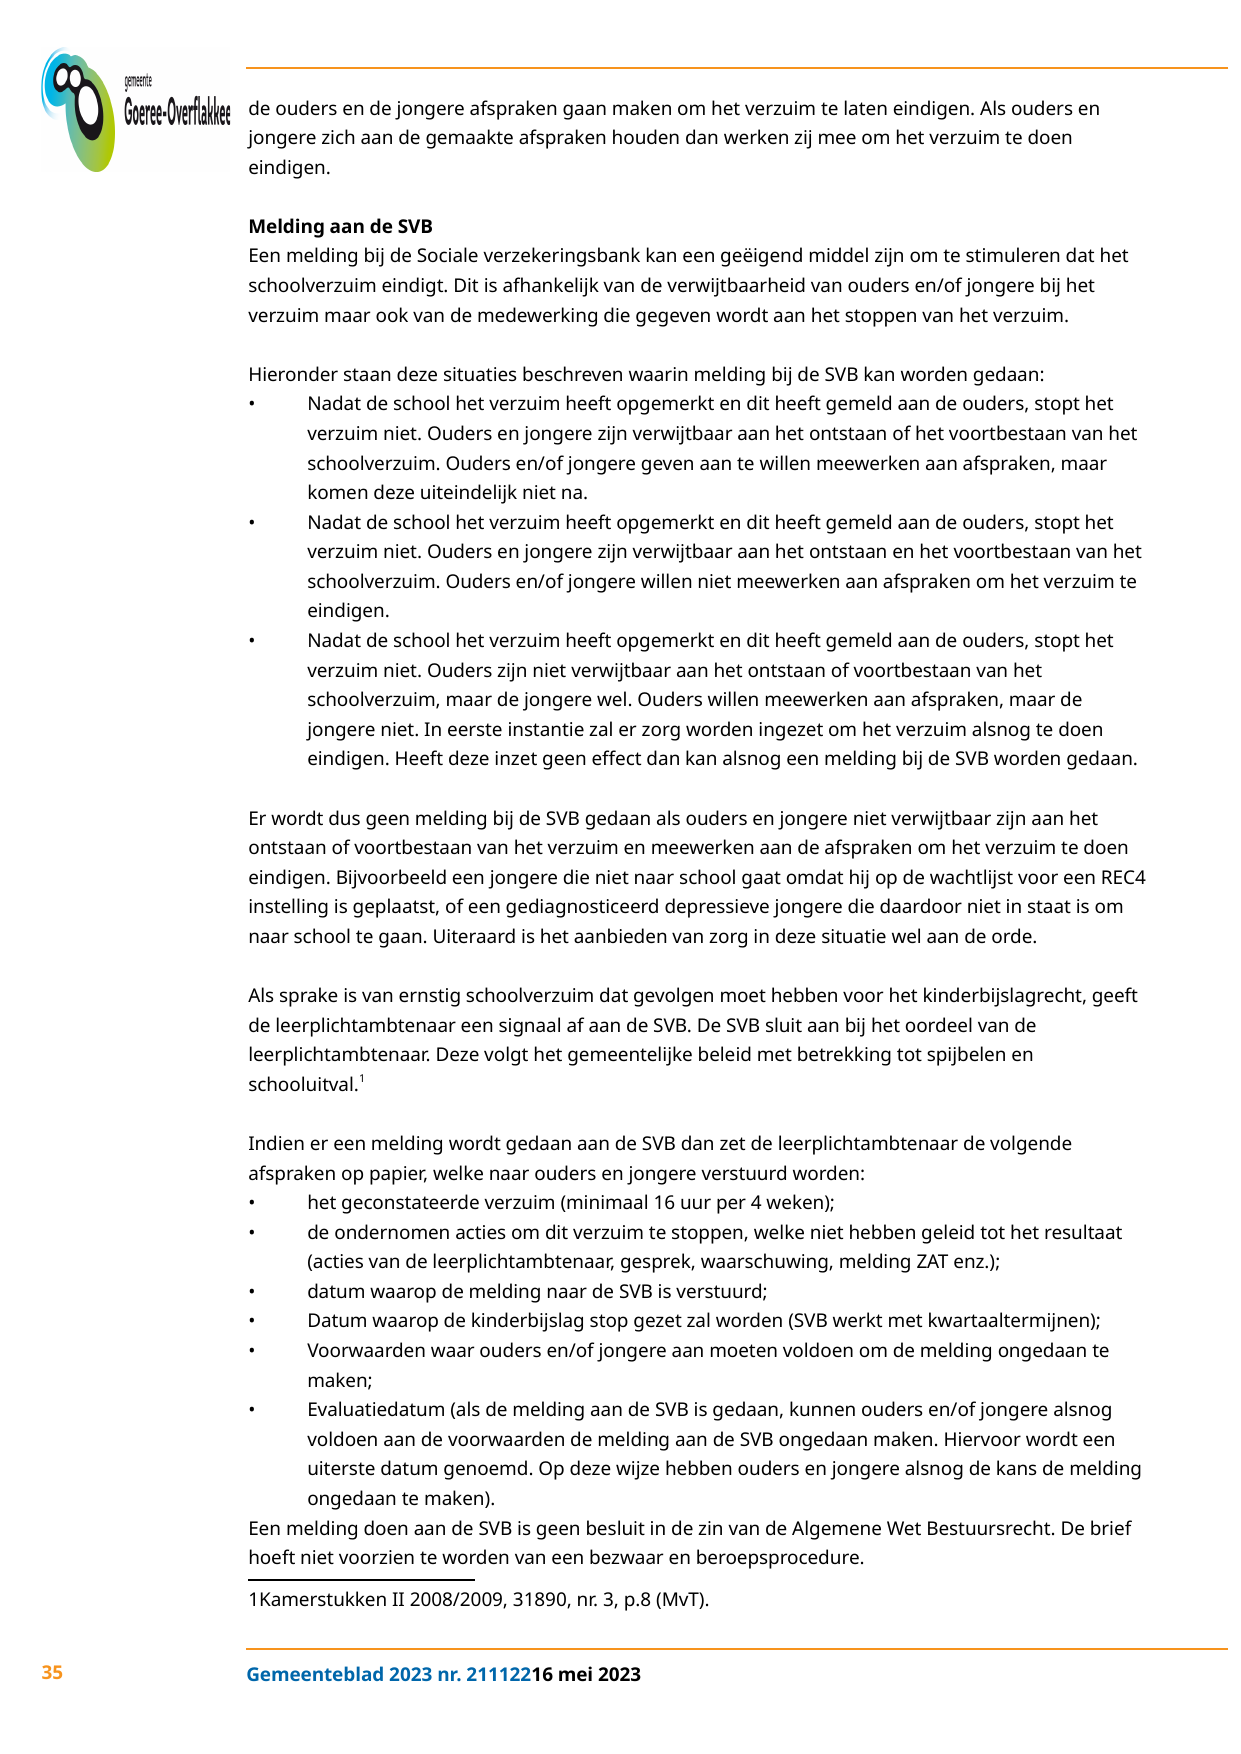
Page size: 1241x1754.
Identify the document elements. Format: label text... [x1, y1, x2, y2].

text Hieronder staan deze situaties beschreven waarin melding bij de SVB kan worden gedaan: [248, 361, 1152, 387]
list Voorwaarden waar ouders en/of jongere aan moeten voldoen om de melding ongedaan te maken; [248, 1337, 1152, 1393]
text Kamerstukken II 2008/2009, 31890, nr. 3, p.8 (MvT). [248, 1586, 1152, 1612]
text Als sprake is van ernstig schoolverzuim dat gevolgen moet hebben voor het kinderbijslagrecht, geeft de leerplichtambtenaar een signaal af aan de SVB. De SVB sluit aan bij het oordeel van de leerplichtambtenaar. Deze volgt het gemeentelijke beleid met betrekking tot spijbelen en schooluitval. [248, 982, 1152, 1097]
list Nadat de school het verzuim heeft opgemerkt en dit heeft gemeld aan de ouders, stopt het verzuim niet. Ouders zijn niet verwijtbaar aan het ontstaan of voortbestaan van het schoolverzuim, maar de jongere wel. Ouders willen meewerken aan afspraken, maar de jongere niet. In eerste instantie zal er zorg worden ingezet om het verzuim alsnog te doen eindigen. Heeft deze inzet geen effect dan kan alsnog een melding bij de SVB worden gedaan. [248, 627, 1152, 771]
list Datum waarop de kinderbijslag stop gezet zal worden (SVB werkt met kwartaaltermijnen); [248, 1308, 1152, 1333]
list het geconstateerde verzuim (minimaal 16 uur per 4 weken); [248, 1189, 1152, 1215]
text Melding aan de SVB [248, 213, 1152, 239]
text Indien er een melding wordt gedaan aan de SVB dan zet de leerplichtambtenaar de volgende afspraken op papier, welke naar ouders en jongere verstuurd worden: [248, 1130, 1152, 1186]
text Een melding doen aan de SVB is geen besluit in de zin van de Algemene Wet Bestuursrecht. De brief hoeft niet voorzien te worden van een bezwaar en beroepsprocedure. [248, 1515, 1152, 1570]
list de ondernomen acties om dit verzuim te stoppen, welke niet hebben geleid tot het resultaat (acties van de leerplichtambtenaar, gesprek, waarschuwing, melding ZAT enz.); [248, 1219, 1152, 1274]
list datum waarop de melding naar de SVB is verstuurd; [248, 1278, 1152, 1304]
list Nadat de school het verzuim heeft opgemerkt en dit heeft gemeld aan de ouders, stopt het verzuim niet. Ouders en jongere zijn verwijtbaar aan het ontstaan en het voortbestaan van het schoolverzuim. Ouders en/of jongere willen niet meewerken aan afspraken om het verzuim te eindigen. [248, 509, 1152, 623]
text Er wordt dus geen melding bij de SVB gedaan als ouders en jongere niet verwijtbaar zijn aan het ontstaan of voortbestaan van het verzuim en meewerken aan de afspraken om het verzuim te doen eindigen. Bijvoorbeeld een jongere die niet naar school gaat omdat hij op de wachtlijst voor een REC4 instelling is geplaatst, of een gediagnosticeerd depressieve jongere die daardoor niet in staat is om naar school te gaan. Uiteraard is het aanbieden van zorg in deze situatie wel aan de orde. [248, 805, 1152, 949]
list Evaluatiedatum (als de melding aan de SVB is gedaan, kunnen ouders en/of jongere alsnog voldoen aan de voorwaarden de melding aan de SVB ongedaan maken. Hiervoor wordt een uiterste datum genoemd. Op deze wijze hebben ouders en jongere alsnog de kans de melding ongedaan te maken). [248, 1396, 1152, 1511]
picture [41, 47, 231, 172]
text de ouders en de jongere afspraken gaan maken om het verzuim te laten eindigen. Als ouders en jongere zich aan de gemaakte afspraken houden dan werken zij mee om het verzuim te doen eindigen. [248, 95, 1152, 180]
list Nadat de school het verzuim heeft opgemerkt en dit heeft gemeld aan de ouders, stopt het verzuim niet. Ouders en jongere zijn verwijtbaar aan het ontstaan of het voortbestaan van het schoolverzuim. Ouders en/of jongere geven aan te willen meewerken aan afspraken, maar komen deze uiteindelijk niet na. [248, 391, 1152, 505]
text Een melding bij de Sociale verzekeringsbank kan een geëigend middel zijn om te stimuleren dat het schoolverzuim eindigt. Dit is afhankelijk van de verwijtbaarheid van ouders en/of jongere bij het verzuim maar ook van de medewerking die gegeven wordt aan het stoppen van het verzuim. [248, 243, 1152, 328]
